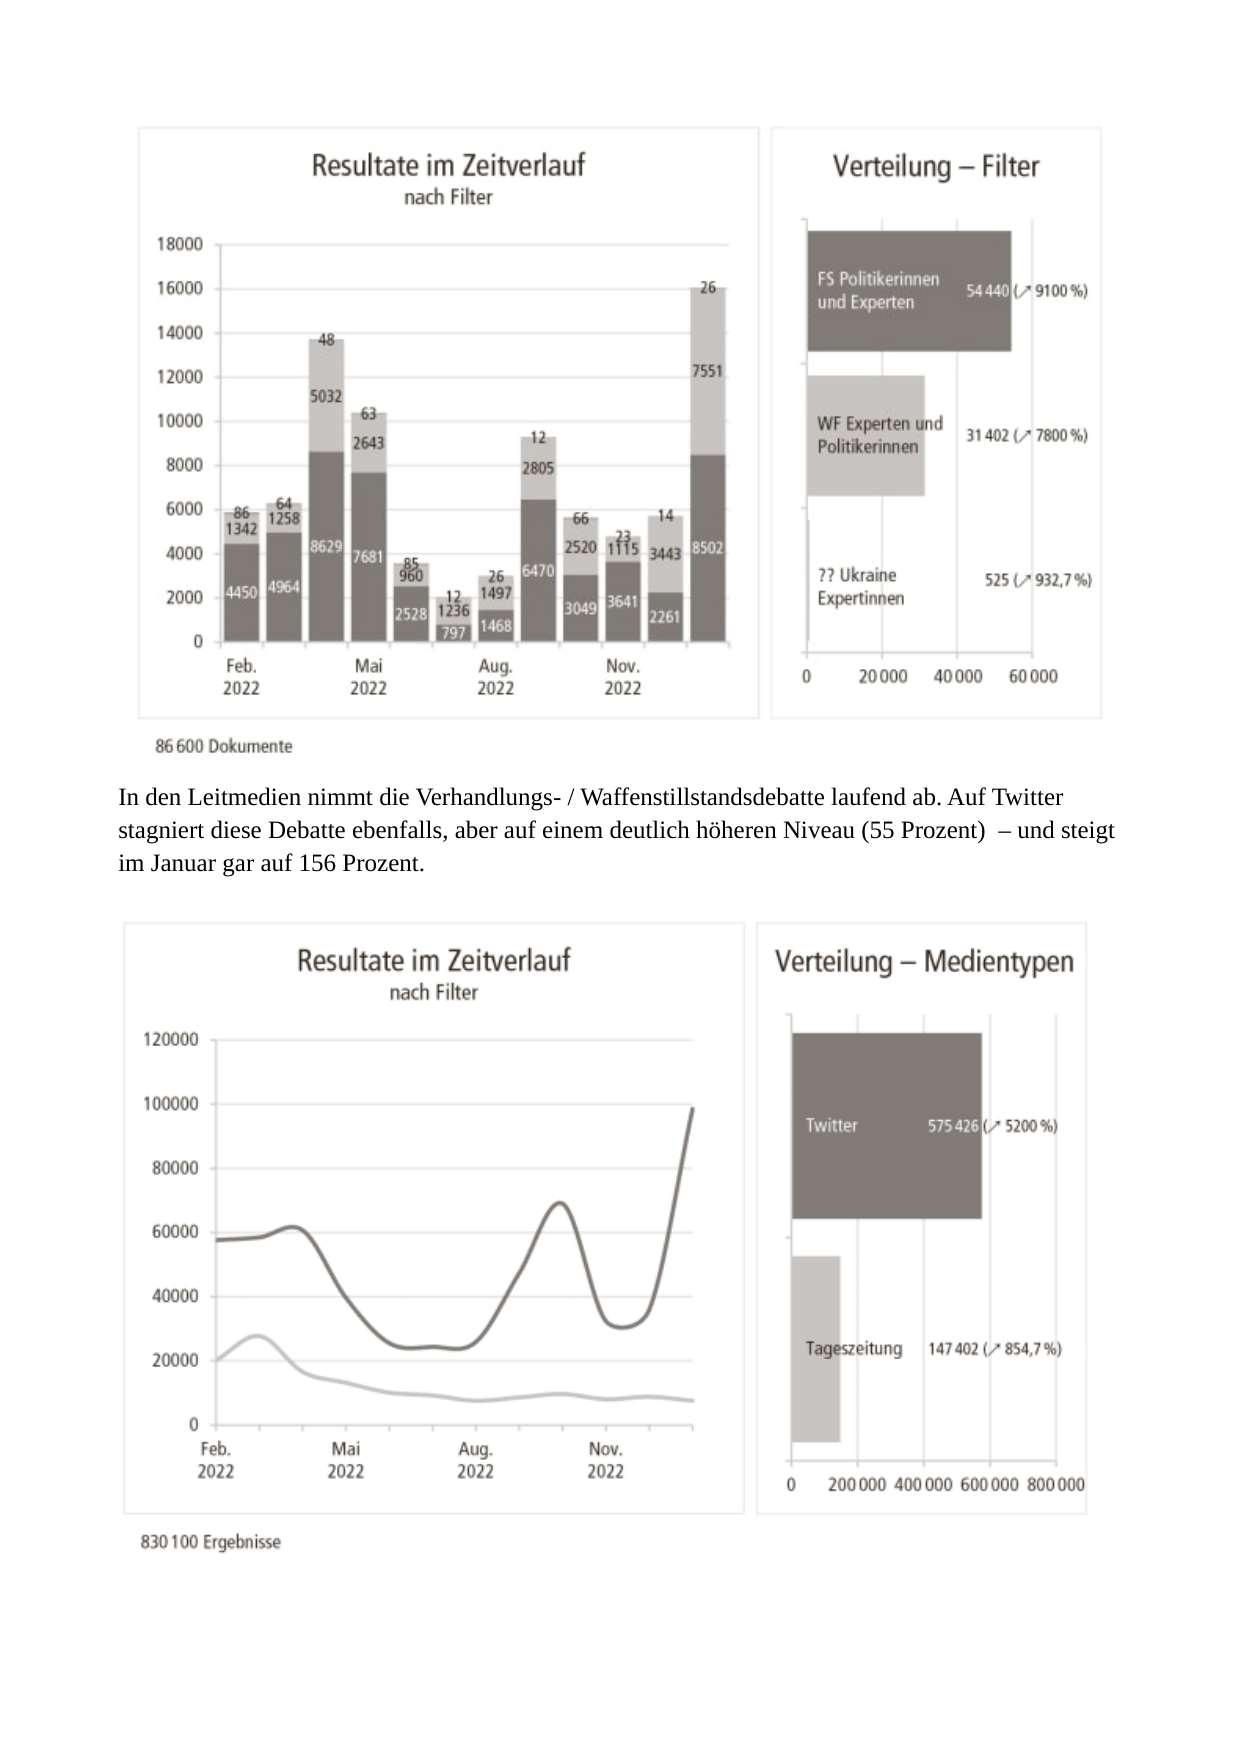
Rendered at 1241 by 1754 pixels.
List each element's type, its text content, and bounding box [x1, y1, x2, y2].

picture [118, 896, 1122, 1573]
picture [118, 118, 1122, 764]
text In den Leitmedien nimmt die Verhandlungs- / Waffenstillstandsdebatte laufend ab. Auf Twitter stagniert diese Debatte ebenfalls, aber auf einem deutlich höheren Niveau (55 Prozent) – und steigt im Januar gar auf 156 Prozent. [118, 782, 1122, 877]
